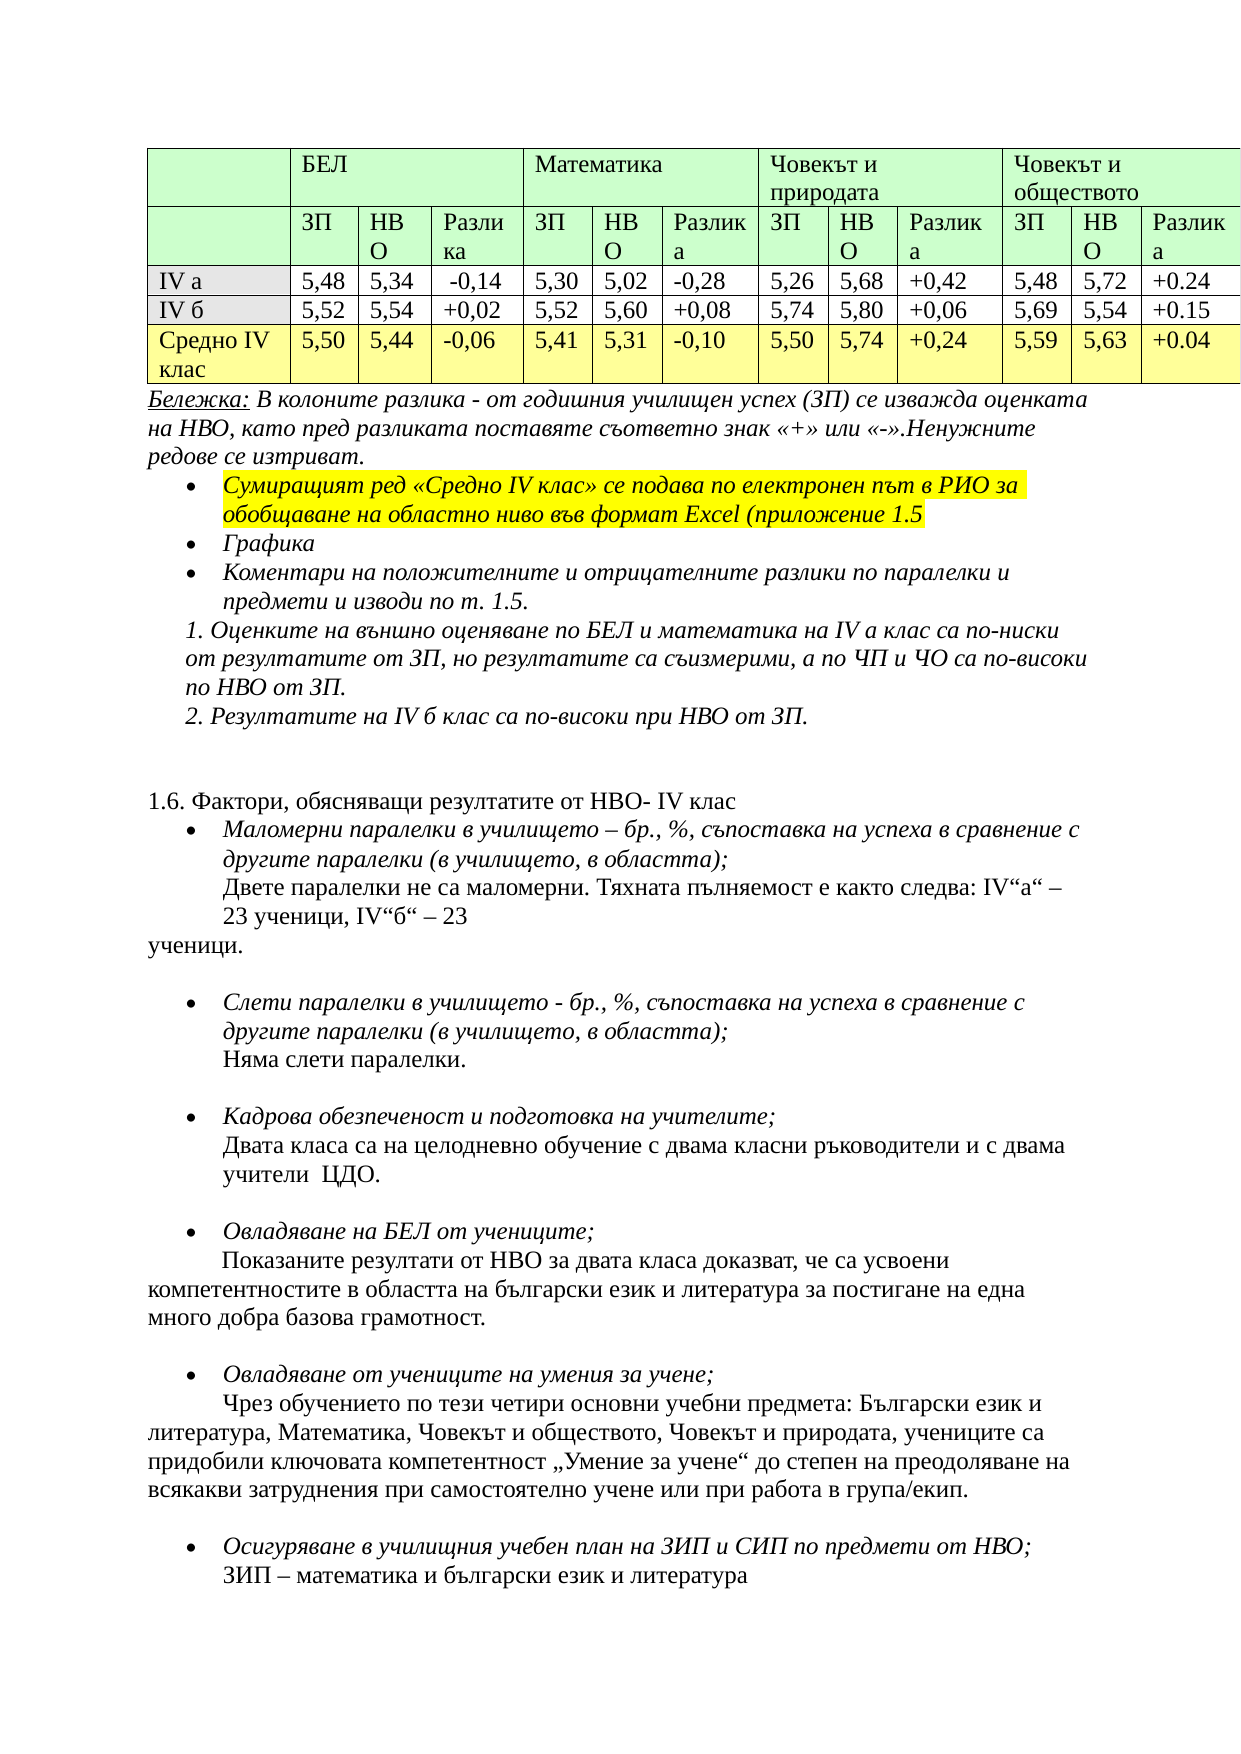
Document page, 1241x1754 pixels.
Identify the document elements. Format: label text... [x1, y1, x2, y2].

list Осигуряване в училищния учебен план на ЗИП и СИП по предмети от НВО; [185, 1531, 1093, 1560]
text 1. Оценките на външно оценяване по БЕЛ и математика на ІV а клас са по-ниски от резултатите от ЗП, но резултатите са съизмерими, а по ЧП и ЧО са по-високи по НВО от ЗП. [185, 615, 1093, 701]
table_header [148, 149, 290, 206]
list Овладяване на БЕЛ от учениците; [185, 1216, 1093, 1245]
table_cell +0,24 [898, 325, 1002, 383]
table_header Математика [524, 149, 758, 206]
table_cell 5,34 [359, 266, 431, 294]
table_cell 5,50 [291, 325, 358, 383]
table_cell +0,08 [663, 296, 758, 324]
table_cell 5,50 [759, 325, 828, 383]
table_cell ІV б [148, 296, 290, 324]
table_cell 5,80 [829, 296, 897, 324]
table_cell 5,63 [1072, 325, 1141, 383]
table_header Човекът и природата [759, 149, 1002, 206]
table_cell +0.04 [1142, 325, 1240, 383]
table_cell 5,44 [359, 325, 431, 383]
table_cell 5,68 [829, 266, 897, 294]
table_cell 5,54 [359, 296, 431, 324]
list Сумиращият ред «Средно ІV клас» се подава по електронен път в РИО за обобщаване на областно ниво във формат Excel (приложение 1.5 [185, 470, 1093, 528]
table_cell -0,14 [432, 266, 523, 294]
table_cell [148, 207, 290, 265]
table_cell ІV а [148, 266, 290, 294]
table_cell Средно ІV клас [148, 325, 290, 383]
table_cell НВО [829, 207, 897, 265]
table_cell НВО [359, 207, 431, 265]
table_cell -0,06 [432, 325, 523, 383]
table_cell +0.24 [1142, 266, 1240, 294]
table_cell НВО [1072, 207, 1141, 265]
table_cell 5,26 [759, 266, 828, 294]
table_cell Разлика [432, 207, 523, 265]
table_cell 5,41 [524, 325, 592, 383]
table_cell -0,10 [663, 325, 758, 383]
list Коментари на положителните и отрицателните разлики по паралелки и предмети и изводи по т. 1.5. [185, 557, 1093, 615]
table_cell +0,06 [898, 296, 1002, 324]
table_cell Разлика [663, 207, 758, 265]
table_cell 5,31 [593, 325, 662, 383]
table_cell 5,02 [593, 266, 662, 294]
text Чрез обучението по тези четири основни учебни предмета: Български език и литература, Математика, Човекът и обществото, Човекът и природата, учениците са придобили ключовата компетентност „Умение за учене“ до степен на преодоляване на всякакви затруднения при самостоятелно учене или при работа в група/екип. [148, 1388, 1093, 1503]
text Двата класа са на целодневно обучение с двама класни ръководители и с двама учители ЦДО. [223, 1130, 1093, 1188]
list Графика [185, 528, 1093, 557]
table_cell Разлика [898, 207, 1002, 265]
table_cell +0,02 [432, 296, 523, 324]
text Няма слети паралелки. [223, 1044, 1093, 1073]
list Слети паралелки в училището - бр., %, съпоставка на успеха в сравнение с другите паралелки (в училището, в областта); [185, 987, 1093, 1044]
text 1.6. Фактори, обясняващи резултатите от НВО- ІV клас [148, 786, 1093, 814]
text Показаните резултати от НВО за двата класа доказват, че са усвоени компетентностите в областта на български език и литература за постигане на една много добра базова грамотност. [148, 1245, 1093, 1331]
table_cell 5,52 [524, 296, 592, 324]
table_cell 5,30 [524, 266, 592, 294]
text 2. Резултатите на ІV б клас са по-високи при НВО от ЗП. [185, 701, 1093, 730]
table_cell +0,42 [898, 266, 1002, 294]
table_cell 5,54 [1072, 296, 1141, 324]
text Бележка: В колоните разлика - от годишния училищен успех (ЗП) се изважда оценката на НВО, като пред разликата поставяте съответно знак «+» или «-».Ненужните редове се изтриват. [148, 384, 1093, 470]
table_cell 5,48 [291, 266, 358, 294]
table_cell ЗП [759, 207, 828, 265]
table_cell НВО [593, 207, 662, 265]
text ученици. [148, 930, 1093, 959]
table_cell 5,74 [759, 296, 828, 324]
table_cell 5,74 [829, 325, 897, 383]
table_cell Разлика [1142, 207, 1240, 265]
table_cell 5,72 [1072, 266, 1141, 294]
table_cell 5,48 [1003, 266, 1071, 294]
table_cell 5,60 [593, 296, 662, 324]
table_cell 5,59 [1003, 325, 1071, 383]
table_cell -0,28 [663, 266, 758, 294]
text Двете паралелки не са маломерни. Тяхната пълняемост е както следва: ІV“а“ – 23 ученици, ІV“б“ – 23 [223, 872, 1093, 930]
table_header Човекът и обществото [1003, 149, 1240, 206]
table_cell ЗП [1003, 207, 1071, 265]
table_cell 5,52 [291, 296, 358, 324]
table_cell ЗП [524, 207, 592, 265]
table_cell 5,69 [1003, 296, 1071, 324]
text ЗИП – математика и български език и литература [223, 1560, 1093, 1589]
table_cell ЗП [291, 207, 358, 265]
list Маломерни паралелки в училището – бр., %, съпоставка на успеха в сравнение с другите паралелки (в училището, в областта); [185, 814, 1093, 872]
list Овладяване от учениците на умения за учене; [185, 1359, 1093, 1388]
table_header БЕЛ [291, 149, 523, 206]
table_cell +0.15 [1142, 296, 1240, 324]
list Кадрова обезпеченост и подготовка на учителите; [185, 1101, 1093, 1130]
